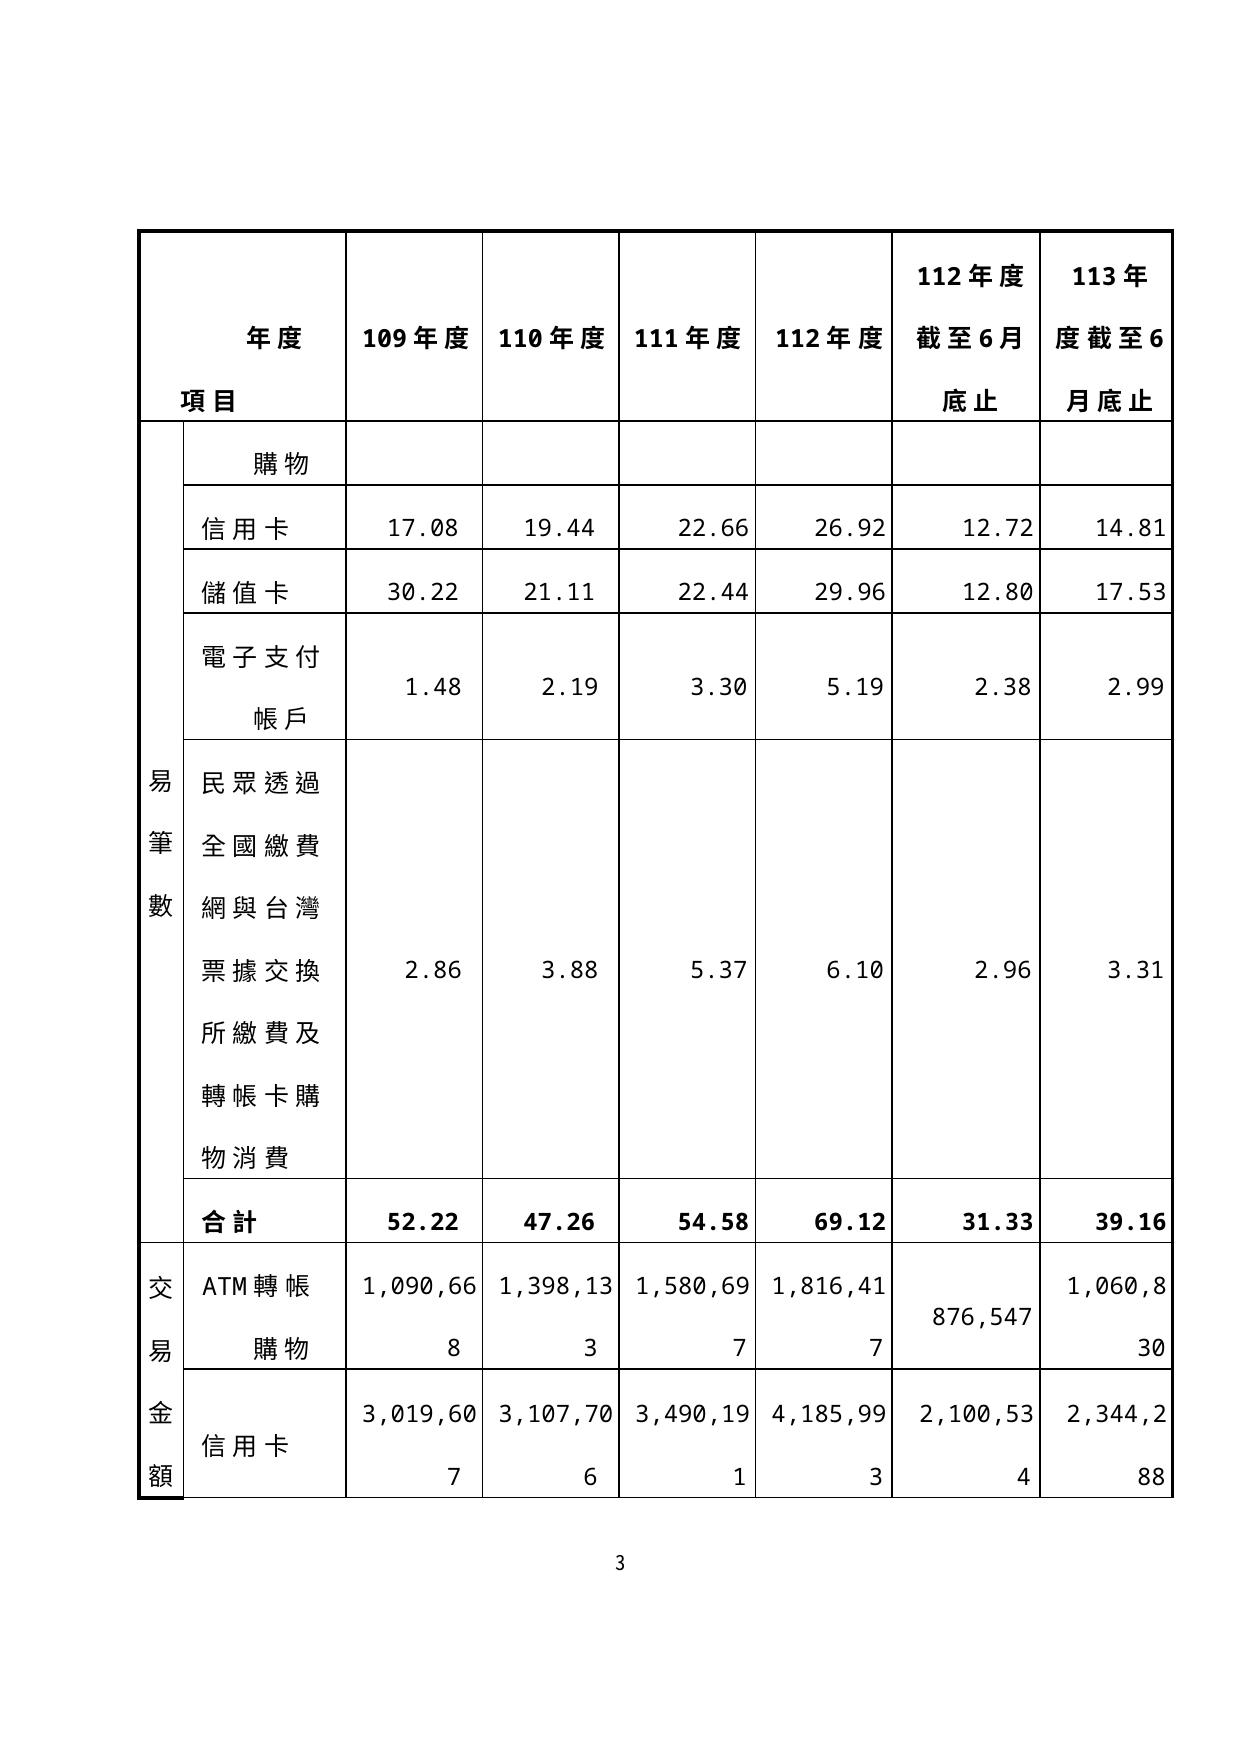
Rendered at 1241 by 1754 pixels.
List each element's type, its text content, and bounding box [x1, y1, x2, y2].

table_cell [483, 422, 618, 484]
table_cell 12.80 [893, 550, 1039, 612]
table_cell 2.86 [347, 740, 482, 1178]
table_cell 54.58 [620, 1179, 755, 1242]
table_cell [347, 422, 482, 484]
table_cell 17.53 [1041, 550, 1171, 612]
table_cell 易筆數 [141, 422, 183, 1242]
table_cell 22.66 [620, 486, 755, 548]
table_cell 21.11 [483, 550, 618, 612]
table_header 112年度截至6月底止 [893, 233, 1039, 420]
table_cell 3,019,607 [347, 1370, 482, 1496]
table_cell 電子支付帳戶 [184, 614, 345, 739]
table_cell 1,060,830 [1041, 1243, 1171, 1368]
table_cell 876,547 [893, 1243, 1039, 1368]
table_cell 3,490,191 [620, 1370, 755, 1496]
table_cell 69.12 [756, 1179, 891, 1242]
table_cell 22.44 [620, 550, 755, 612]
table_cell 1,398,133 [483, 1243, 618, 1368]
table_cell 交易金額 [141, 1243, 183, 1496]
table_header 112年度 [756, 233, 891, 420]
table_cell 39.16 [1041, 1179, 1171, 1242]
table_cell [620, 422, 755, 484]
table_cell 2.96 [893, 740, 1039, 1178]
table_header 113年度截至6月底止 [1041, 233, 1171, 420]
table_cell 儲值卡 [184, 550, 345, 612]
table_cell 26.92 [756, 486, 891, 548]
table_cell 1,816,417 [756, 1243, 891, 1368]
table_cell 5.37 [620, 740, 755, 1178]
table_cell 47.26 [483, 1179, 618, 1242]
table_cell 2,100,534 [893, 1370, 1039, 1496]
table_cell 5.19 [756, 614, 891, 739]
table_header 111年度 [620, 233, 755, 420]
table_header 109年度 [347, 233, 482, 420]
table_cell 1,580,697 [620, 1243, 755, 1368]
table_cell 民眾透過全國繳費網與台灣票據交換所繳費及轉帳卡購物消費 [184, 740, 345, 1178]
table_cell 1.48 [347, 614, 482, 739]
table_cell 2.19 [483, 614, 618, 739]
table_cell 4,185,993 [756, 1370, 891, 1496]
table_cell 3,107,706 [483, 1370, 618, 1496]
table_cell 3.88 [483, 740, 618, 1178]
table_cell 19.44 [483, 486, 618, 548]
table_cell 12.72 [893, 486, 1039, 548]
table_header 110年度 [483, 233, 618, 420]
table_cell 1,090,668 [347, 1243, 482, 1368]
table_cell 30.22 [347, 550, 482, 612]
table_cell 購物 [184, 422, 345, 484]
table_cell 17.08 [347, 486, 482, 548]
table_cell 6.10 [756, 740, 891, 1178]
table_cell 信用卡 [184, 1370, 345, 1496]
table_cell 合計 [184, 1179, 345, 1242]
table_cell [756, 422, 891, 484]
table_cell 2.99 [1041, 614, 1171, 739]
table_cell 3.31 [1041, 740, 1171, 1178]
table_cell [1041, 422, 1171, 484]
table_cell 14.81 [1041, 486, 1171, 548]
table_header 年度 項目 [141, 233, 345, 420]
table_cell 29.96 [756, 550, 891, 612]
table_cell ATM轉帳購物 [184, 1243, 345, 1368]
table_cell 2.38 [893, 614, 1039, 739]
table_cell [893, 422, 1039, 484]
table_cell 31.33 [893, 1179, 1039, 1242]
table_cell 52.22 [347, 1179, 482, 1242]
table_cell 信用卡 [184, 486, 345, 548]
table_cell 3.30 [620, 614, 755, 739]
table_cell 2,344,288 [1041, 1370, 1171, 1496]
